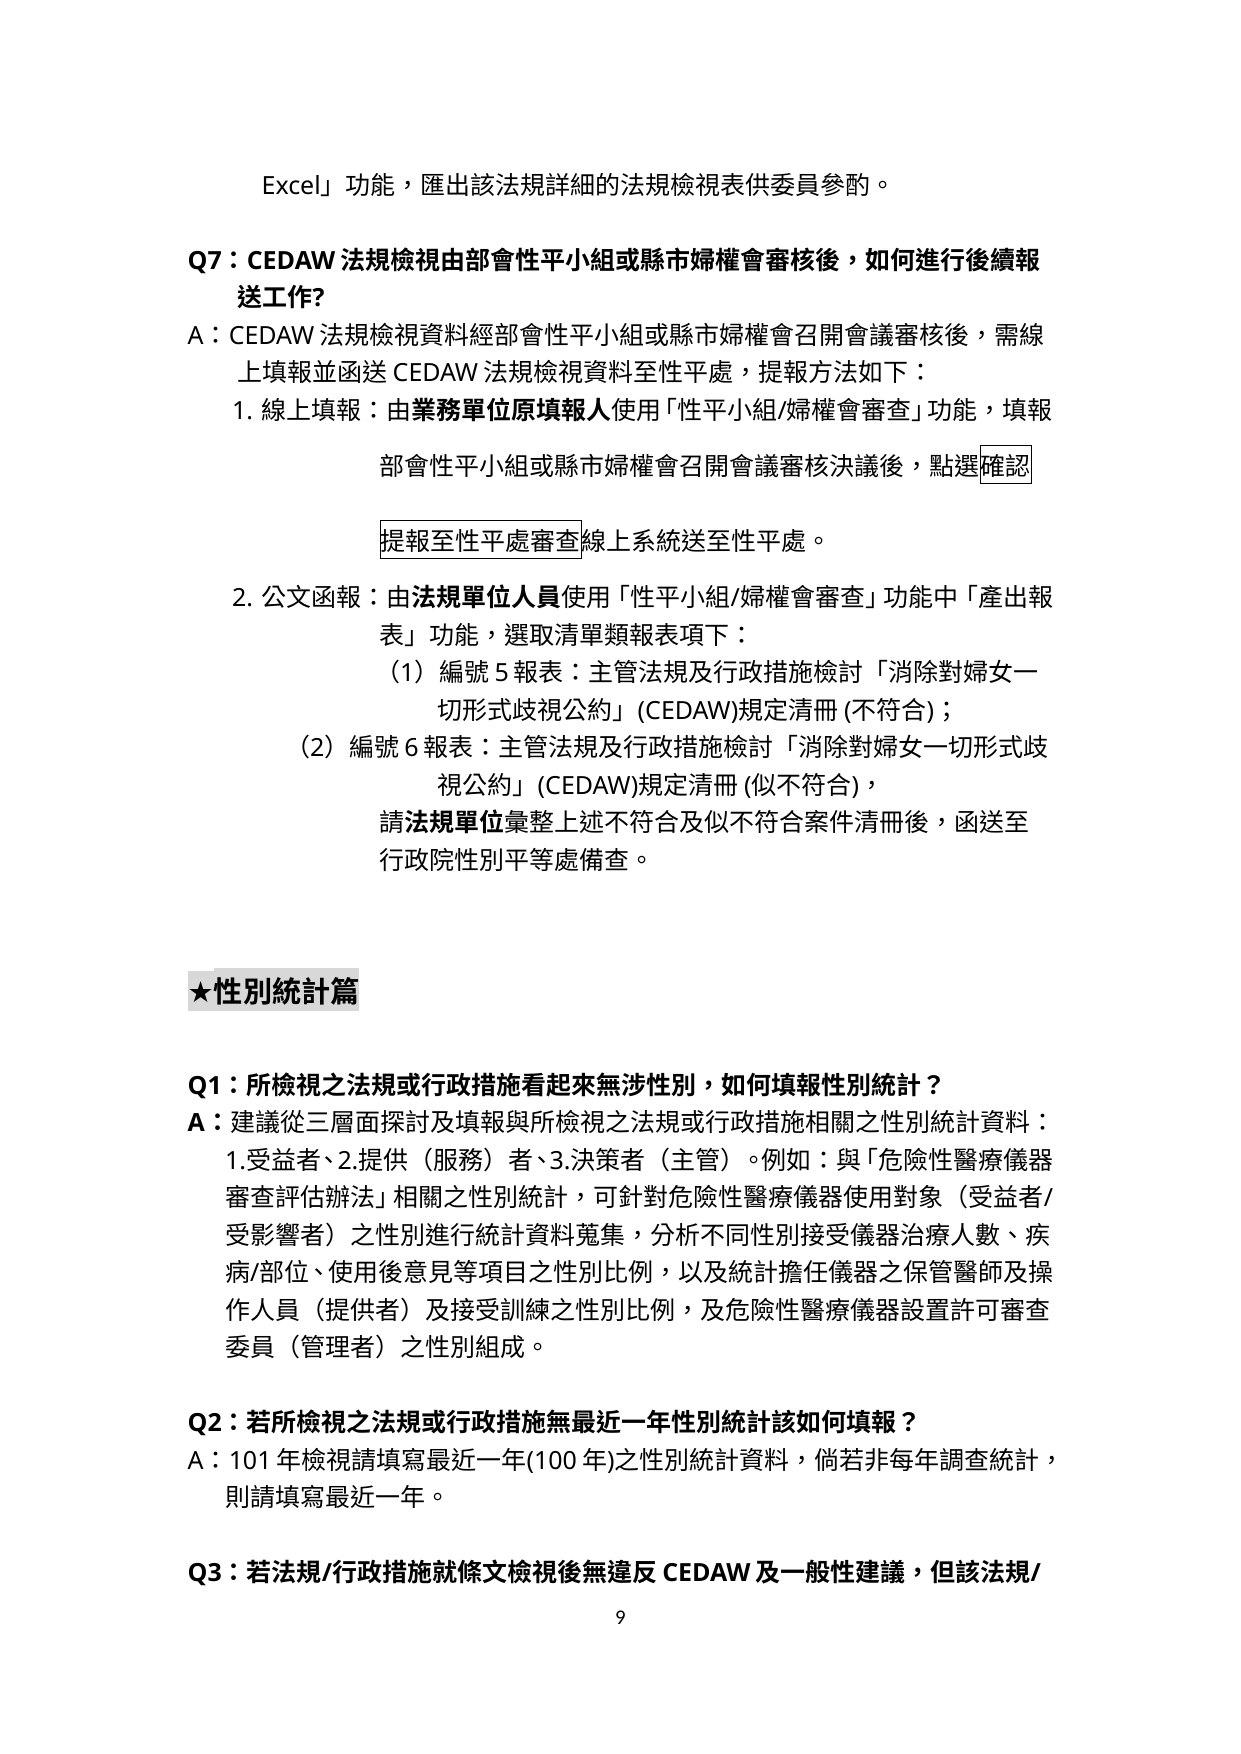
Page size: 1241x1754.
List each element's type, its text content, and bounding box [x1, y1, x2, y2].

list 公文函報：由法規單位人員使用「性平小組/婦權會審查」功能中「產出報表」功能，選取清單類報表項下： [232, 577, 1053, 652]
text 請法規單位彙整上述不符合及似不符合案件清冊後，函送至行政院性別平等處備查。 [379, 802, 1053, 877]
list Excel」功能，匯出該法規詳細的法規檢視表供委員參酌。 [217, 164, 1053, 202]
text Q1：所檢視之法規或行政措施看起來無涉性別，如何填報性別統計？ [187, 1064, 1053, 1102]
text （2）編號6報表：主管法規及行政措施檢討「消除對婦女一切形式歧視公約」(CEDAW)規定清冊 (似不符合)， [187, 727, 1053, 802]
text A：CEDAW法規檢視資料經部會性平小組或縣市婦權會召開會議審核後，需線上填報並函送CEDAW法規檢視資料至性平處，提報方法如下： [187, 314, 1053, 389]
text A：101年檢視請填寫最近一年(100年)之性別統計資料，倘若非每年調查統計，則請填寫最近一年。 [187, 1439, 1053, 1514]
text A：建議從三層面探討及填報與所檢視之法規或行政措施相關之性別統計資料：1.受益者、2.提供（服務）者、3.決策者（主管）。例如：與「危險性醫療儀器審查評估辦法」相關之性別統計，可針對危險性醫療儀器使用對象（受益者/受影響者）之性別進行統計資料蒐集，分析不同性別接受儀器治療人數、疾病/部位、使用後意見等項目之性別比例，以及統計擔任儀器之保管醫師及操作人員（提供者）及接受訓練之性別比例，及危險性醫療儀器設置許可審查委員（管理者）之性別組成。 [187, 1102, 1053, 1364]
text Q3：若法規/行政措施就條文檢視後無違反CEDAW及一般性建議，但該法規/ [187, 1552, 1053, 1589]
list 線上填報：由業務單位原填報人使用「性平小組/婦權會審查」功能，填報部會性平小組或縣市婦權會召開會議審核決議後，點選確認提報至性平處審查線上系統送至性平處。 [232, 389, 1053, 577]
text Q7：CEDAW法規檢視由部會性平小組或縣市婦權會審核後，如何進行後續報送工作? [187, 239, 1053, 314]
text Q2：若所檢視之法規或行政措施無最近一年性別統計該如何填報？ [187, 1402, 1053, 1439]
text ★性別統計篇 [187, 952, 1053, 1027]
text （1）編號5報表：主管法規及行政措施檢討「消除對婦女一切形式歧視公約」(CEDAW)規定清冊 (不符合)； [375, 652, 1053, 727]
